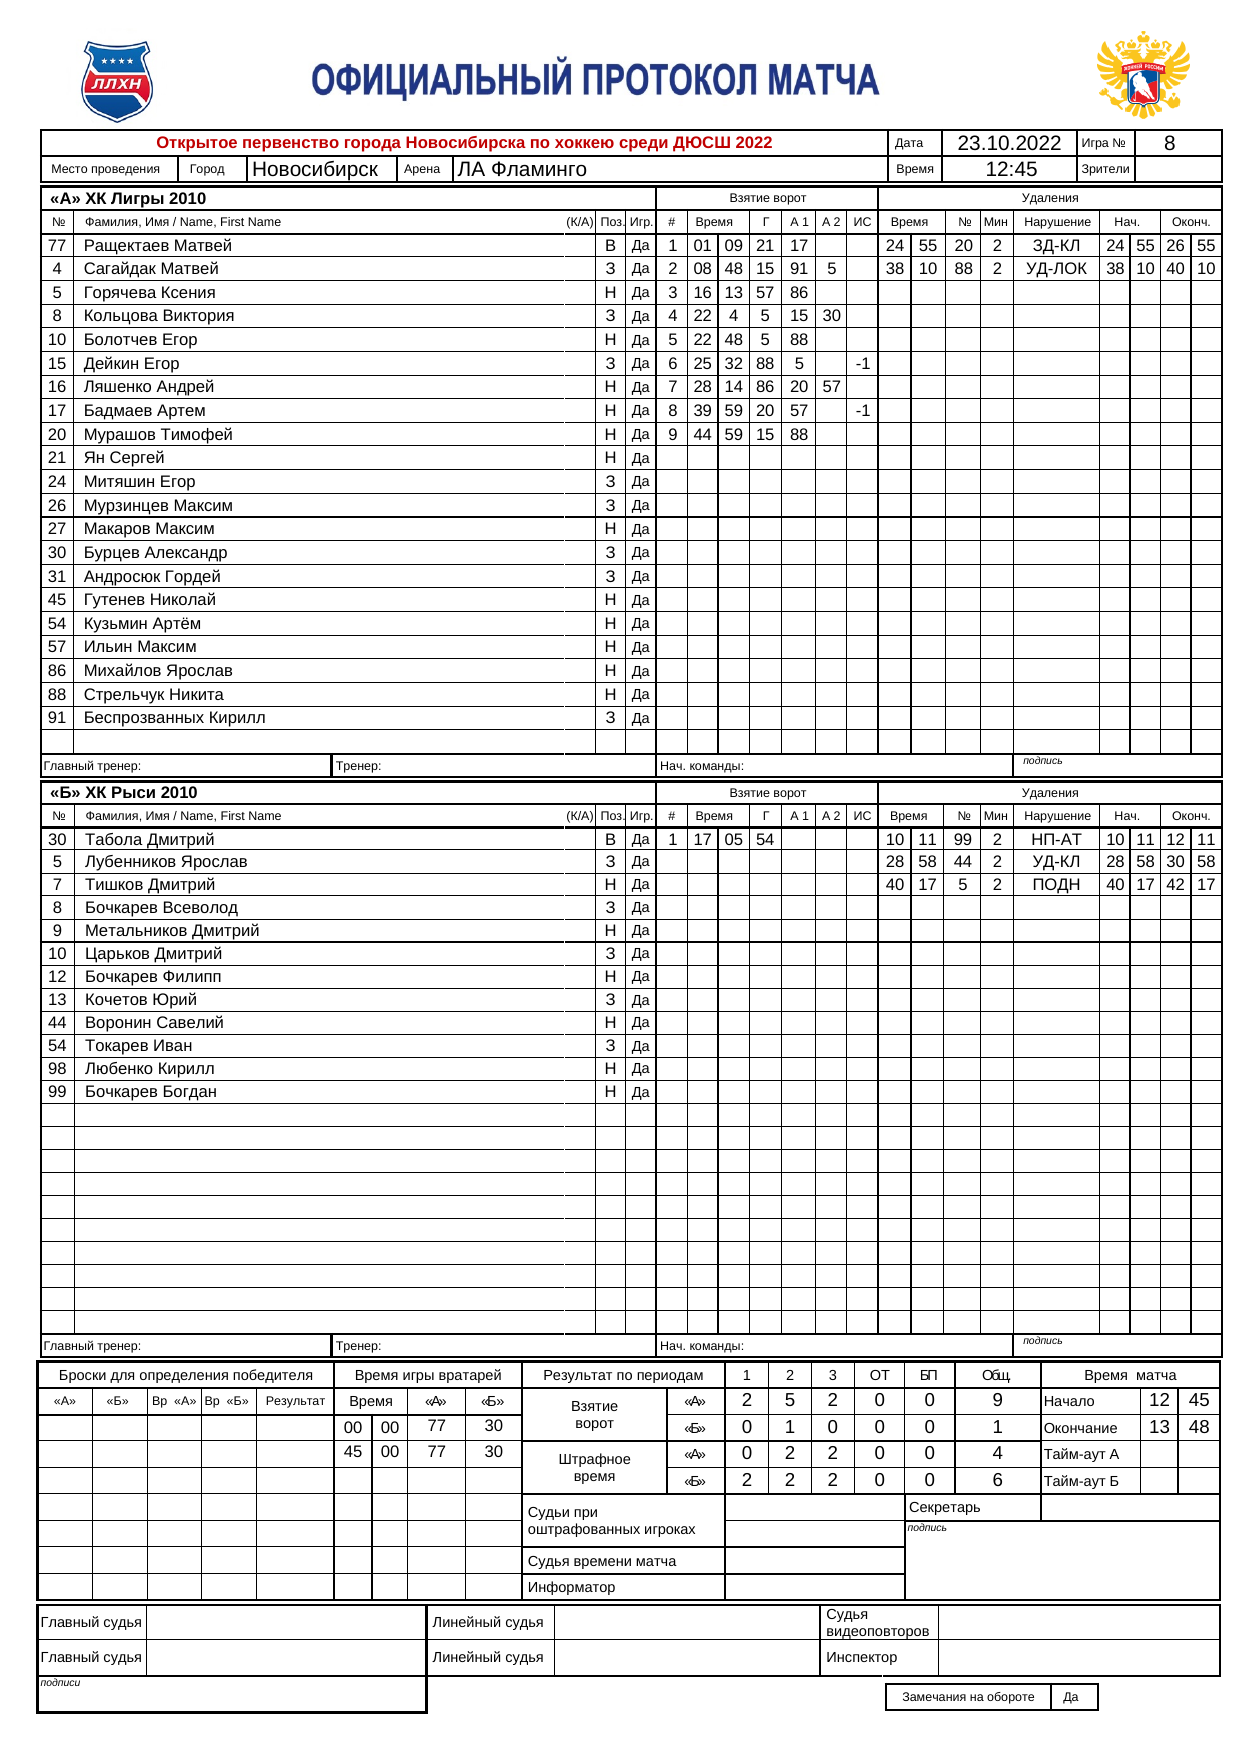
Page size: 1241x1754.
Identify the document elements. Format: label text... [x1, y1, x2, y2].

table_cell [1161, 730, 1190, 753]
table_cell [1100, 896, 1129, 918]
table_cell 28 [1100, 850, 1129, 872]
table_cell Да [626, 423, 655, 445]
table_cell [1131, 659, 1160, 682]
table_cell [688, 470, 717, 493]
table_cell 17 [782, 235, 815, 256]
table_cell [912, 1173, 943, 1195]
table_cell [1100, 1219, 1129, 1241]
table_cell [750, 730, 781, 753]
table_cell [1100, 470, 1129, 493]
table_cell [981, 1081, 1013, 1103]
table_cell [912, 896, 943, 918]
table_cell [944, 966, 980, 987]
table_cell [1131, 305, 1160, 327]
table_cell [981, 683, 1013, 706]
table_cell Новосибирск [248, 157, 396, 181]
table_cell [565, 1035, 595, 1057]
table_header БП [905, 1363, 954, 1387]
table_cell [565, 1127, 595, 1149]
table_cell [688, 541, 717, 564]
table_cell [626, 1288, 655, 1310]
table_cell [719, 636, 749, 658]
table_cell [1014, 1173, 1099, 1195]
table_cell [912, 376, 945, 398]
table_cell 10 [1192, 257, 1221, 280]
table_cell [148, 1416, 201, 1440]
table_cell [373, 1468, 407, 1493]
table_cell [939, 1640, 1219, 1675]
table_cell [719, 494, 749, 516]
table_cell Главный тренер: [42, 755, 330, 776]
table_cell [1100, 1311, 1129, 1333]
table_cell [1192, 1196, 1221, 1218]
table_cell [750, 612, 781, 634]
table_cell В [596, 829, 625, 849]
table_cell [816, 328, 846, 351]
table_cell [816, 1288, 846, 1310]
table_cell [782, 1265, 815, 1287]
table_cell [657, 1058, 687, 1079]
table_cell [816, 659, 846, 682]
table_cell Штрафное время [523, 1442, 666, 1493]
table_cell [657, 966, 687, 987]
table_cell [373, 1521, 407, 1546]
table_cell Поз. [596, 211, 625, 233]
table_cell Судья времени матча [523, 1548, 724, 1573]
table_cell [719, 1150, 749, 1172]
table_cell [750, 1035, 781, 1057]
table_header 3 [812, 1363, 854, 1387]
table_cell [93, 1468, 147, 1493]
table_cell [39, 1441, 92, 1467]
table_cell Главный тренер: [42, 1335, 330, 1356]
table_cell [847, 281, 877, 303]
table_cell [688, 494, 717, 516]
table_cell 0 [855, 1415, 904, 1440]
table_cell 2 [812, 1442, 854, 1467]
table_cell [1131, 399, 1160, 422]
table_cell [1131, 1219, 1160, 1241]
table_cell [782, 541, 815, 564]
table_cell [565, 1311, 595, 1333]
table_cell [1161, 896, 1190, 918]
table_cell [1100, 281, 1129, 303]
table_cell Линейный судья [428, 1606, 554, 1639]
table_cell [335, 1574, 371, 1599]
table_cell 0 [905, 1389, 954, 1413]
table_cell [1161, 328, 1190, 351]
table_cell [202, 1494, 256, 1520]
table_cell 25 [688, 352, 717, 374]
table_cell [1192, 376, 1221, 398]
table_cell [1014, 896, 1099, 918]
table_cell [596, 1104, 625, 1126]
table_cell 12:45 [943, 157, 1076, 181]
table_cell [565, 541, 595, 564]
table_cell [750, 1012, 781, 1033]
table_cell [1131, 1265, 1160, 1287]
table_cell Время [688, 211, 749, 233]
table_cell [750, 636, 781, 658]
table_cell [847, 257, 877, 280]
table_cell Царьков Дмитрий [75, 943, 564, 964]
table_cell [466, 1494, 521, 1520]
table_cell Михайлов Ярослав [74, 659, 564, 682]
table_cell 44 [944, 850, 980, 872]
table_cell [202, 1521, 256, 1546]
table_cell Фамилия, Имя / Name, First Name [75, 805, 565, 826]
table_cell [688, 1104, 717, 1126]
table_cell 54 [42, 612, 73, 634]
table_cell [847, 1173, 877, 1195]
table_cell [1192, 1035, 1221, 1057]
table_cell [912, 446, 945, 469]
table_cell «А» [408, 1389, 465, 1413]
table_cell [202, 1574, 256, 1599]
table_cell [879, 446, 910, 469]
table_cell подпись [1014, 755, 1221, 776]
table_cell 1 [769, 1415, 811, 1440]
table_cell [782, 1150, 815, 1172]
table_cell З [596, 565, 625, 587]
table_cell [148, 1547, 201, 1573]
table_cell Секретарь [906, 1495, 1040, 1520]
table_cell 13 [1141, 1415, 1177, 1440]
table_cell [719, 518, 749, 540]
table_cell Табола Дмитрий [75, 829, 564, 849]
table_cell [981, 565, 1013, 587]
table_cell [1131, 730, 1160, 753]
table_cell Место проведения [42, 157, 177, 181]
table_cell [750, 943, 781, 964]
table_cell [75, 1242, 564, 1264]
table_cell 5 [769, 1389, 811, 1413]
table_cell [408, 1521, 465, 1546]
table_cell [93, 1574, 147, 1599]
table_cell [782, 943, 815, 964]
table_cell [257, 1416, 333, 1440]
table_cell [257, 1574, 333, 1599]
table_cell 48 [719, 328, 749, 351]
table_cell [879, 730, 910, 753]
table_cell [1014, 494, 1099, 516]
table_cell [981, 730, 1013, 753]
table_cell 2 [812, 1389, 854, 1413]
table_cell [1131, 1288, 1160, 1310]
table_cell Да [626, 541, 655, 564]
table_cell ИС [847, 805, 877, 826]
table_cell [1161, 1150, 1190, 1172]
table_cell [912, 730, 945, 753]
table_cell [257, 1521, 333, 1546]
table_cell 5 [750, 305, 781, 327]
table_cell [912, 659, 945, 682]
table_cell [1014, 1104, 1099, 1126]
table_cell [981, 1288, 1013, 1310]
table_cell 0 [905, 1442, 954, 1467]
table_cell [816, 1104, 846, 1126]
table_cell [1014, 305, 1099, 327]
table_cell Н [596, 376, 625, 398]
table_cell А 2 [816, 805, 846, 826]
table_cell [373, 1574, 407, 1599]
table_cell [981, 896, 1013, 918]
table_header Удаления [879, 783, 1221, 803]
table_cell [1131, 446, 1160, 469]
table_cell [1161, 1173, 1190, 1195]
table_cell Да [626, 376, 655, 398]
table_cell Да [626, 1012, 655, 1033]
table_cell [816, 1242, 846, 1264]
table_cell [782, 588, 815, 611]
table_header 23.10.2022 [943, 131, 1076, 155]
table_cell [912, 281, 945, 303]
table_cell [879, 494, 910, 516]
table_cell [1014, 352, 1099, 374]
table_cell [847, 305, 877, 327]
table_cell 9 [657, 423, 687, 445]
table_cell [1131, 470, 1160, 493]
table_cell [847, 1288, 877, 1310]
table_cell З [596, 494, 625, 516]
table_cell [1192, 1127, 1221, 1149]
table_cell [847, 470, 877, 493]
table_cell 2 [769, 1442, 811, 1467]
table_cell [719, 989, 749, 1011]
table_cell [879, 943, 910, 964]
table_cell [1014, 399, 1099, 422]
table_cell [1161, 707, 1190, 729]
table_cell # [657, 211, 687, 233]
table_cell [147, 1640, 425, 1675]
table_cell [1161, 494, 1190, 516]
table_cell 59 [719, 423, 749, 445]
table_cell [1100, 541, 1129, 564]
table_cell [750, 470, 781, 493]
table_cell [565, 281, 595, 303]
table_cell [1192, 1242, 1221, 1264]
table_cell [944, 943, 980, 964]
table_cell [466, 1468, 521, 1493]
table_cell [719, 1127, 749, 1149]
table_cell [719, 1265, 749, 1287]
table_cell [335, 1547, 371, 1573]
table_cell (К/А) [565, 211, 595, 233]
table_cell 30 [42, 829, 74, 849]
table_cell З [596, 352, 625, 374]
table_cell [42, 1173, 74, 1195]
table_cell 15 [750, 257, 781, 280]
table_cell Бочкарев Богдан [75, 1081, 564, 1103]
table_cell -1 [847, 399, 877, 422]
table_cell [626, 730, 655, 753]
table_cell [944, 1288, 980, 1310]
table_cell [555, 1640, 819, 1675]
table_cell [1131, 966, 1160, 987]
table_cell [847, 446, 877, 469]
table_cell [946, 470, 980, 493]
table_cell [657, 1127, 687, 1149]
table_cell [1014, 1219, 1099, 1241]
table_cell [879, 305, 910, 327]
table_cell Кольцова Виктория [74, 305, 564, 327]
table_cell [1192, 518, 1221, 540]
table_cell [688, 1058, 717, 1079]
table_cell [750, 565, 781, 587]
table_cell [816, 1058, 846, 1079]
table_cell З [596, 989, 625, 1011]
table_cell [1014, 1012, 1099, 1033]
table_cell 58 [1192, 850, 1221, 872]
table_cell [944, 1012, 980, 1033]
table_cell [782, 1311, 815, 1333]
table_cell Да [626, 399, 655, 422]
table_cell В [596, 235, 625, 256]
table_cell [879, 423, 910, 445]
table_cell [946, 376, 980, 398]
table_cell [1161, 518, 1190, 540]
table_cell [596, 1288, 625, 1310]
table_cell [782, 920, 815, 941]
table_cell [657, 1196, 687, 1218]
table_cell [847, 235, 877, 256]
table_cell Тренер: [333, 755, 655, 776]
table_cell [944, 1150, 980, 1172]
table_cell Н [596, 518, 625, 540]
table_cell [1100, 1173, 1129, 1195]
table_cell Да [626, 943, 655, 964]
table_cell [750, 1173, 781, 1195]
table_cell Сагайдак Матвей [74, 257, 564, 280]
table_cell [912, 494, 945, 516]
table_cell [719, 966, 749, 987]
table_cell [879, 328, 910, 351]
table_cell [912, 966, 943, 987]
table_cell [879, 1081, 910, 1103]
table_cell [1100, 352, 1129, 374]
table_cell Да [626, 1081, 655, 1103]
table_cell [912, 1150, 943, 1172]
table_cell [75, 1311, 564, 1333]
table_cell 10 [1131, 257, 1160, 280]
table_cell [565, 305, 595, 327]
table_cell [816, 1311, 846, 1333]
table_cell [944, 1035, 980, 1057]
table_cell [565, 352, 595, 374]
table_cell [782, 494, 815, 516]
table_cell Бадмаев Артем [74, 399, 564, 422]
table_cell [816, 989, 846, 1011]
table_cell 24 [1100, 235, 1129, 256]
table_cell [1014, 565, 1099, 587]
table_cell [782, 1288, 815, 1310]
table_cell [688, 1035, 717, 1057]
table_cell 10 [1100, 829, 1129, 849]
table_cell [657, 446, 687, 469]
table_cell Да [626, 257, 655, 280]
table_cell [75, 1127, 564, 1149]
table_cell 17 [1192, 874, 1221, 895]
table_cell З [596, 850, 625, 872]
table_cell [565, 850, 595, 872]
table_cell 77 [408, 1416, 465, 1440]
table_cell [912, 1058, 943, 1079]
table_cell Зрители [1078, 157, 1134, 181]
table_cell [42, 1150, 74, 1172]
table_cell [42, 1288, 74, 1310]
table_cell [688, 1265, 717, 1287]
table_cell 3 [657, 281, 687, 303]
table_cell [847, 1127, 877, 1149]
table_cell [42, 1311, 74, 1333]
table_cell [847, 1219, 877, 1241]
table_header «А» ХК Лигры 2010 [42, 188, 655, 209]
table_cell 13 [719, 281, 749, 303]
table_cell 27 [42, 518, 73, 540]
table_cell 26 [42, 494, 73, 516]
table_cell Ляшенко Андрей [74, 376, 564, 398]
table_cell [816, 920, 846, 941]
table_cell 45 [42, 588, 73, 611]
table_cell [39, 1416, 92, 1440]
table_cell [1192, 470, 1221, 493]
table_cell [39, 1521, 92, 1546]
table_cell [1131, 1173, 1160, 1195]
table_cell 7 [657, 376, 687, 398]
table_cell [626, 1265, 655, 1287]
table_cell [879, 1196, 910, 1218]
table_cell [1014, 943, 1099, 964]
table_cell [1014, 1265, 1099, 1287]
table_cell 24 [42, 470, 73, 493]
table_cell [75, 1150, 564, 1172]
table_cell [565, 707, 595, 729]
table_cell [1161, 588, 1190, 611]
table_cell [1192, 612, 1221, 634]
table_cell Токарев Иван [75, 1035, 564, 1057]
table_cell [657, 943, 687, 964]
table_cell 21 [750, 235, 781, 256]
table_cell Н [596, 1058, 625, 1079]
table_cell 16 [688, 281, 717, 303]
table_cell Г [750, 805, 781, 826]
table_cell 30 [1161, 850, 1190, 872]
table_cell [1131, 1104, 1160, 1126]
table_cell [1131, 1081, 1160, 1103]
table_cell [912, 943, 943, 964]
table_cell Гутенев Николай [74, 588, 564, 611]
table_cell [428, 1677, 882, 1711]
table_cell [565, 1150, 595, 1172]
table_cell # [657, 805, 687, 826]
table_header Да [1052, 1685, 1097, 1709]
table_cell [912, 1311, 943, 1333]
table_cell [981, 707, 1013, 729]
table_cell Нач. команды: [657, 1335, 1012, 1356]
table_cell [565, 399, 595, 422]
table_cell [1192, 1104, 1221, 1126]
table_cell [596, 730, 625, 753]
table_cell [565, 943, 595, 964]
table_cell № [42, 211, 73, 233]
table_cell Вр «А» [148, 1389, 201, 1413]
table_cell 12 [42, 966, 74, 987]
table_cell Ращектаев Матвей [74, 235, 564, 256]
table_cell [335, 1494, 371, 1520]
table_cell 6 [956, 1468, 1040, 1493]
table_cell [565, 470, 595, 493]
table_cell [879, 376, 910, 398]
table_cell 55 [1192, 235, 1221, 256]
table_cell [202, 1547, 256, 1573]
table_cell 0 [726, 1442, 768, 1467]
table_cell Да [626, 494, 655, 516]
table_cell [750, 1081, 781, 1103]
table_cell [335, 1521, 371, 1546]
table_cell Ильин Максим [74, 636, 564, 658]
table_cell [981, 1265, 1013, 1287]
table_cell [1100, 328, 1129, 351]
table_cell 40 [879, 874, 910, 895]
table_cell [596, 1242, 625, 1264]
table_cell Стрельчук Никита [74, 683, 564, 706]
table_cell [657, 518, 687, 540]
table_cell [912, 683, 945, 706]
table_cell [981, 1196, 1013, 1218]
table_cell [688, 707, 717, 729]
table_cell [688, 920, 717, 941]
table_cell [719, 1173, 749, 1195]
table_cell [944, 1127, 980, 1149]
table_cell [1192, 636, 1221, 658]
table_cell [944, 1058, 980, 1079]
table_cell [408, 1574, 465, 1599]
table_cell [912, 707, 945, 729]
table_cell [1161, 1081, 1190, 1103]
table_cell [1192, 1058, 1221, 1079]
table_cell 30 [466, 1416, 521, 1440]
table_cell [1100, 943, 1129, 964]
table_cell [981, 423, 1013, 445]
table_cell 58 [1131, 850, 1160, 872]
table_cell [1131, 896, 1160, 918]
table_cell [1161, 1242, 1190, 1264]
table_cell [1014, 966, 1099, 987]
table_cell 2 [657, 257, 687, 280]
table_cell Главный судья [39, 1640, 146, 1675]
table_cell [782, 730, 815, 753]
table_cell [688, 1288, 717, 1310]
table_cell [565, 518, 595, 540]
table_cell [879, 470, 910, 493]
table_cell [1161, 281, 1190, 303]
table_cell Кочетов Юрий [75, 989, 564, 1011]
table_cell [1014, 1035, 1099, 1057]
table_cell [912, 565, 945, 587]
table_cell [335, 1468, 371, 1493]
table_cell [847, 829, 877, 849]
table_cell [912, 541, 945, 564]
table_cell [847, 874, 877, 895]
table_cell [1131, 1012, 1160, 1033]
table_cell [688, 1081, 717, 1103]
table_cell Любенко Кирилл [75, 1058, 564, 1079]
table_cell [1131, 1058, 1160, 1079]
table_cell 88 [750, 352, 781, 374]
table_cell [75, 1196, 564, 1218]
table_cell Н [596, 1081, 625, 1103]
table_cell [879, 1173, 910, 1195]
table_cell 08 [688, 257, 717, 280]
table_cell 45 [1179, 1389, 1219, 1413]
table_cell [981, 352, 1013, 374]
table_cell 54 [750, 829, 781, 849]
table_cell 5 [816, 257, 846, 280]
table_cell [719, 541, 749, 564]
table_cell Да [626, 896, 655, 918]
table_cell [1100, 920, 1129, 941]
table_cell [879, 541, 910, 564]
table_cell [912, 352, 945, 374]
table_cell 30 [466, 1441, 521, 1467]
table_cell [1192, 943, 1221, 964]
table_cell [688, 588, 717, 611]
table_cell [42, 1196, 74, 1218]
table_cell [1131, 352, 1160, 374]
table_cell [816, 352, 846, 374]
table_cell [565, 730, 595, 753]
table_cell [847, 920, 877, 941]
table_cell Время [889, 157, 941, 181]
table_cell [816, 541, 846, 564]
table_header Броски для определения победителя [39, 1363, 333, 1387]
table_cell [816, 1173, 846, 1195]
table_cell [750, 683, 781, 706]
table_cell [816, 1196, 846, 1218]
table_cell [39, 1468, 92, 1493]
table_cell Да [626, 683, 655, 706]
table_header Замечания на обороте [887, 1685, 1050, 1709]
table_cell [719, 896, 749, 918]
table_cell [688, 943, 717, 964]
table_cell [1161, 541, 1190, 564]
table_cell Время [335, 1389, 407, 1413]
table_cell 13 [42, 989, 74, 1011]
table_cell [879, 1104, 910, 1126]
table_cell [1131, 1196, 1160, 1218]
table_cell [257, 1547, 333, 1573]
table_cell [626, 1150, 655, 1172]
table_cell [1141, 1468, 1177, 1493]
table_cell [1014, 730, 1099, 753]
table_cell 17 [42, 399, 73, 422]
table_cell [688, 446, 717, 469]
table_cell [750, 707, 781, 729]
table_cell [657, 683, 687, 706]
table_cell [946, 305, 980, 327]
table_cell [719, 1012, 749, 1033]
table_cell Н [596, 446, 625, 469]
table_cell [719, 659, 749, 682]
table_cell [1100, 1104, 1129, 1126]
table_cell Да [626, 352, 655, 374]
table_cell [782, 850, 815, 872]
table_cell [688, 1012, 717, 1033]
table_cell 9 [42, 920, 74, 941]
table_cell [42, 730, 73, 753]
table_cell Оконч. [1161, 805, 1221, 826]
table_cell [1141, 1441, 1177, 1467]
table_cell [565, 1081, 595, 1103]
table_cell [42, 1219, 74, 1241]
table_cell [726, 1548, 904, 1573]
table_cell [719, 707, 749, 729]
table_cell [750, 1242, 781, 1264]
table_cell Бочкарев Всеволод [75, 896, 564, 918]
table_cell [466, 1521, 521, 1546]
table_cell [1100, 989, 1129, 1011]
table_cell 5 [782, 352, 815, 374]
table_cell Бочкарев Филипп [75, 966, 564, 987]
table_cell [1100, 730, 1129, 753]
table_cell [719, 874, 749, 895]
table_cell [879, 1288, 910, 1310]
table_cell [879, 518, 910, 540]
table_cell Болотчев Егор [74, 328, 564, 351]
table_cell [42, 1127, 74, 1149]
table_cell 21 [42, 446, 73, 469]
table_cell [1161, 683, 1190, 706]
table_header Удаления [879, 188, 1221, 209]
table_cell [719, 1242, 749, 1264]
table_cell [981, 966, 1013, 987]
table_cell [1192, 920, 1221, 941]
table_cell 88 [42, 683, 73, 706]
table_cell 88 [782, 328, 815, 351]
table_header Время игры вратарей [335, 1363, 521, 1387]
table_cell [1131, 376, 1160, 398]
table_cell [596, 1127, 625, 1149]
table_cell 45 [335, 1441, 371, 1467]
table_cell [1014, 707, 1099, 729]
table_cell [847, 612, 877, 634]
table_cell [1192, 588, 1221, 611]
table_cell [75, 1104, 564, 1126]
table_cell Н [596, 423, 625, 445]
table_cell [719, 683, 749, 706]
table_cell [946, 588, 980, 611]
table_cell [782, 829, 815, 849]
table_cell [1161, 423, 1190, 445]
table_cell 32 [719, 352, 749, 374]
table_cell [847, 1035, 877, 1057]
table_cell [847, 1150, 877, 1172]
table_cell [782, 1012, 815, 1033]
table_cell [1161, 659, 1190, 682]
table_cell Н [596, 966, 625, 987]
table_cell 57 [816, 376, 846, 398]
table_cell [946, 541, 980, 564]
table_cell [879, 1265, 910, 1287]
table_cell [1100, 1242, 1129, 1264]
table_cell [944, 896, 980, 918]
table_cell [847, 943, 877, 964]
table_cell Мин [981, 805, 1013, 826]
table_cell 8 [42, 305, 73, 327]
table_cell 15 [42, 352, 73, 374]
table_cell [719, 588, 749, 611]
table_cell 99 [944, 829, 980, 849]
table_cell [1192, 966, 1221, 987]
table_cell [1192, 1265, 1221, 1287]
table_cell [1042, 1495, 1219, 1520]
table_cell З [596, 707, 625, 729]
table_cell «А» [668, 1389, 724, 1413]
table_cell 86 [42, 659, 73, 682]
table_cell [879, 707, 910, 729]
table_cell З [596, 305, 625, 327]
table_cell Нарушение [1014, 211, 1099, 233]
table_cell [981, 1150, 1013, 1172]
table_cell З [596, 541, 625, 564]
table_cell [946, 446, 980, 469]
table_cell [93, 1416, 147, 1440]
table_cell 1 [657, 235, 687, 256]
table_cell ЗД-КЛ [1014, 235, 1099, 256]
table_cell подпись [906, 1522, 1219, 1599]
table_cell [1131, 1242, 1160, 1264]
table_cell [1014, 683, 1099, 706]
table_cell [816, 565, 846, 587]
table_cell [1192, 1081, 1221, 1103]
table_cell [657, 565, 687, 587]
table_cell [657, 989, 687, 1011]
table_cell [946, 281, 980, 303]
table_cell [719, 1081, 749, 1103]
table_cell [626, 1242, 655, 1264]
table_cell [257, 1441, 333, 1467]
table_cell Главный судья [39, 1606, 146, 1639]
table_cell [565, 423, 595, 445]
table_cell «Б» [93, 1389, 147, 1413]
table_cell 17 [688, 829, 717, 849]
table_cell [946, 399, 980, 422]
table_cell 12 [1161, 829, 1190, 849]
table_cell Игр. [626, 805, 655, 826]
table_cell Да [626, 565, 655, 587]
table_cell Взятие ворот [523, 1389, 666, 1440]
table_cell [1161, 470, 1190, 493]
table_cell Н [596, 920, 625, 941]
table_cell [719, 730, 749, 753]
table_cell [1099, 1682, 1220, 1711]
table_cell [1131, 1035, 1160, 1057]
table_cell [1161, 1104, 1190, 1126]
table_cell ПОДН [1014, 874, 1099, 895]
table_cell [750, 518, 781, 540]
table_header Взятие ворот [657, 188, 877, 209]
table_cell Н [596, 1012, 625, 1033]
table_cell [688, 1219, 717, 1241]
table_cell [1014, 328, 1099, 351]
table_cell 91 [782, 257, 815, 280]
table_cell [750, 659, 781, 682]
table_cell [879, 896, 910, 918]
table_cell [1192, 281, 1221, 303]
table_cell Н [596, 588, 625, 611]
table_cell [944, 1311, 980, 1333]
table_cell [847, 565, 877, 587]
table_cell [257, 1494, 333, 1520]
table_cell Мурзинцев Максим [74, 494, 564, 516]
table_cell [1161, 966, 1190, 987]
table_cell Да [626, 874, 655, 895]
table_cell [981, 1035, 1013, 1057]
table_cell [1131, 281, 1160, 303]
table_cell [657, 636, 687, 658]
table_cell [981, 399, 1013, 422]
table_cell [816, 1150, 846, 1172]
table_cell [1131, 588, 1160, 611]
table_cell Да [626, 1035, 655, 1057]
table_cell [816, 518, 846, 540]
table_cell 00 [373, 1416, 407, 1440]
table_cell [1131, 328, 1160, 351]
table_cell [1131, 612, 1160, 634]
table_cell [1014, 659, 1099, 682]
table_cell [1161, 399, 1190, 422]
table_cell 0 [726, 1415, 768, 1440]
table_cell [39, 1494, 92, 1520]
table_cell [782, 1219, 815, 1241]
table_cell 1 [956, 1415, 1040, 1440]
table_cell [847, 850, 877, 872]
table_cell [750, 896, 781, 918]
table_cell [1131, 541, 1160, 564]
table_cell [565, 1242, 595, 1264]
table_cell 20 [946, 235, 980, 256]
table_cell [816, 1012, 846, 1033]
table_cell 2 [726, 1389, 768, 1413]
table_cell 98 [42, 1058, 74, 1079]
table_cell Да [626, 518, 655, 540]
table_cell [1192, 707, 1221, 729]
table_cell [1192, 541, 1221, 564]
table_cell Да [626, 235, 655, 256]
table_cell Мин [981, 211, 1013, 233]
table_cell 88 [782, 423, 815, 445]
table_cell [93, 1547, 147, 1573]
table_cell [1192, 896, 1221, 918]
table_cell [816, 1035, 846, 1057]
table_cell [946, 423, 980, 445]
table_cell 0 [905, 1415, 954, 1440]
table_cell [93, 1521, 147, 1546]
table_cell [565, 1012, 595, 1033]
table_header «Б» ХК Рыси 2010 [42, 783, 655, 803]
table_cell Да [626, 636, 655, 658]
table_header Взятие ворот [657, 783, 877, 803]
table_cell 15 [782, 305, 815, 327]
table_cell Окончание [1042, 1415, 1140, 1440]
table_cell [1014, 1242, 1099, 1264]
table_cell [93, 1441, 147, 1467]
table_cell [847, 1311, 877, 1333]
table_cell 40 [1161, 257, 1190, 280]
table_cell А 1 [782, 805, 815, 826]
table_cell [565, 920, 595, 941]
table_cell Горячева Ксения [74, 281, 564, 303]
table_cell [1131, 683, 1160, 706]
table_cell [1192, 1311, 1221, 1333]
table_cell 58 [912, 850, 943, 872]
table_cell [944, 1196, 980, 1218]
table_cell [912, 423, 945, 445]
table_cell [1014, 1081, 1099, 1103]
table_cell [688, 518, 717, 540]
table_cell [847, 1242, 877, 1264]
table_cell [782, 1196, 815, 1218]
table_cell Оконч. [1161, 211, 1221, 233]
table_cell Кузьмин Артём [74, 612, 564, 634]
table_cell [750, 1265, 781, 1287]
table_cell [1179, 1468, 1219, 1493]
table_cell [1161, 1196, 1190, 1218]
table_cell [879, 612, 910, 634]
table_cell 30 [816, 305, 846, 327]
table_cell [782, 707, 815, 729]
table_cell 57 [782, 399, 815, 422]
table_header Результат по периодам [523, 1363, 724, 1387]
table_cell [946, 659, 980, 682]
table_cell [657, 730, 687, 753]
table_cell (К/А) [565, 805, 595, 826]
table_cell Время [688, 805, 749, 826]
table_cell [946, 565, 980, 587]
table_cell [39, 1547, 92, 1573]
table_cell [1192, 399, 1221, 422]
table_cell [750, 874, 781, 895]
table_cell [879, 565, 910, 587]
table_cell [565, 829, 595, 849]
table_cell 99 [42, 1081, 74, 1103]
table_cell [750, 446, 781, 469]
table_cell 17 [1131, 874, 1160, 895]
table_cell 38 [879, 257, 910, 280]
table_cell [688, 896, 717, 918]
table_cell 00 [335, 1416, 371, 1440]
table_cell 24 [879, 235, 910, 256]
table_cell [726, 1495, 904, 1520]
table_cell [148, 1494, 201, 1520]
table_cell [1161, 1288, 1190, 1310]
table_cell 17 [912, 874, 943, 895]
table_cell [1192, 683, 1221, 706]
table_cell [1100, 1265, 1129, 1287]
table_cell [847, 588, 877, 611]
table_cell [42, 1242, 74, 1264]
table_cell 9 [956, 1389, 1040, 1413]
table_cell 2 [981, 235, 1013, 256]
table_cell [657, 896, 687, 918]
table_cell [565, 588, 595, 611]
table_cell Беспрозванных Кирилл [74, 707, 564, 729]
table_cell [1014, 1058, 1099, 1079]
table_cell 4 [956, 1442, 1040, 1467]
table_cell 88 [946, 257, 980, 280]
table_cell [688, 874, 717, 895]
table_cell [1131, 518, 1160, 540]
table_cell [1100, 612, 1129, 634]
table_cell 44 [688, 423, 717, 445]
table_cell [1161, 943, 1190, 964]
table_cell 5 [42, 281, 73, 303]
table_cell [816, 943, 846, 964]
table_cell [879, 1242, 910, 1264]
table_cell [981, 1012, 1013, 1033]
table_cell [688, 1150, 717, 1172]
table_cell [1014, 1196, 1099, 1218]
table_cell «Б» [668, 1415, 724, 1440]
table_cell [1100, 1035, 1129, 1057]
table_cell [879, 281, 910, 303]
table_cell Результат [257, 1389, 333, 1413]
table_cell [1014, 1127, 1099, 1149]
table_cell [816, 1219, 846, 1241]
table_cell [816, 1265, 846, 1287]
table_cell [981, 328, 1013, 351]
table_cell 10 [912, 257, 945, 280]
table_cell [1100, 659, 1129, 682]
table_cell 2 [981, 829, 1013, 849]
table_cell [565, 659, 595, 682]
table_cell [719, 1311, 749, 1333]
table_cell [816, 850, 846, 872]
table_cell [782, 446, 815, 469]
table_cell [1014, 281, 1099, 303]
table_cell 05 [719, 829, 749, 849]
table_cell [879, 1012, 910, 1033]
table_cell [565, 1058, 595, 1079]
table_header Игра № [1078, 131, 1134, 155]
table_cell [816, 470, 846, 493]
table_cell [879, 966, 910, 987]
table_cell 2 [981, 257, 1013, 280]
table_cell [1014, 636, 1099, 658]
table_header ОТ [855, 1363, 904, 1387]
table_cell Инспектор [821, 1640, 938, 1675]
table_cell [202, 1441, 256, 1467]
table_cell [1161, 636, 1190, 658]
table_cell [1192, 565, 1221, 587]
table_cell [565, 376, 595, 398]
table_cell [946, 352, 980, 374]
table_cell [1100, 399, 1129, 422]
table_cell [981, 659, 1013, 682]
table_cell [596, 1173, 625, 1195]
table_cell [912, 920, 943, 941]
table_cell Да [626, 989, 655, 1011]
table_cell Н [596, 281, 625, 303]
table_cell [1179, 1441, 1219, 1467]
table_cell [39, 1574, 92, 1599]
table_cell [847, 1058, 877, 1079]
table_cell [565, 612, 595, 634]
table_cell 54 [42, 1035, 74, 1057]
table_cell 2 [812, 1468, 854, 1493]
table_cell [944, 920, 980, 941]
table_cell [981, 305, 1013, 327]
table_cell [1014, 1288, 1099, 1310]
table_cell [1014, 446, 1099, 469]
table_cell [750, 1150, 781, 1172]
table_cell [912, 612, 945, 634]
table_cell Начало [1042, 1389, 1140, 1413]
table_cell [1014, 989, 1099, 1011]
table_cell Да [626, 707, 655, 729]
table_cell [202, 1468, 256, 1493]
table_cell Время [879, 211, 945, 233]
table_cell [816, 446, 846, 469]
table_cell [816, 494, 846, 516]
table_cell [408, 1547, 465, 1573]
table_cell [1014, 1311, 1099, 1333]
table_cell 0 [855, 1468, 904, 1493]
table_cell [912, 1012, 943, 1033]
table_cell [879, 1035, 910, 1057]
table_cell [912, 518, 945, 540]
table_header Дата [889, 131, 941, 155]
table_cell [596, 1196, 625, 1218]
table_cell [879, 683, 910, 706]
table_cell [626, 1173, 655, 1195]
table_cell [657, 1173, 687, 1195]
table_cell № [42, 805, 74, 826]
table_cell 5 [657, 328, 687, 351]
table_cell 2 [769, 1468, 811, 1493]
table_cell [657, 470, 687, 493]
table_cell [466, 1574, 521, 1599]
table_cell 6 [657, 352, 687, 374]
table_cell [847, 707, 877, 729]
table_cell [657, 1288, 687, 1310]
table_cell [1161, 1058, 1190, 1079]
table_cell [466, 1547, 521, 1573]
table_cell [816, 612, 846, 634]
table_cell [75, 1173, 564, 1195]
table_cell [879, 588, 910, 611]
table_cell А 1 [782, 211, 815, 233]
table_cell [782, 636, 815, 658]
table_cell [1161, 1012, 1190, 1033]
table_cell Бурцев Александр [74, 541, 564, 564]
table_cell [879, 1058, 910, 1079]
table_cell 22 [688, 305, 717, 327]
table_cell Андросюк Гордей [74, 565, 564, 587]
table_cell [657, 1104, 687, 1126]
table_cell НП-АТ [1014, 829, 1099, 849]
table_cell [657, 588, 687, 611]
table_cell Да [626, 281, 655, 303]
table_cell [148, 1521, 201, 1546]
table_cell [847, 1081, 877, 1103]
table_cell [42, 1265, 74, 1287]
table_cell [847, 730, 877, 753]
table_cell 77 [42, 235, 73, 256]
table_cell [626, 1104, 655, 1126]
table_cell [719, 1104, 749, 1126]
table_cell [879, 1219, 910, 1241]
table_cell [719, 850, 749, 872]
table_cell [719, 470, 749, 493]
table_cell [688, 612, 717, 634]
table_cell [981, 446, 1013, 469]
table_cell 40 [1100, 874, 1129, 895]
table_cell [1192, 1012, 1221, 1033]
table_cell [1014, 588, 1099, 611]
table_cell [1014, 423, 1099, 445]
table_cell [782, 1173, 815, 1195]
table_cell [782, 518, 815, 540]
table_cell [912, 989, 943, 1011]
table_cell [879, 1127, 910, 1149]
table_cell [816, 399, 846, 422]
table_cell [1100, 1288, 1129, 1310]
table_cell [750, 1058, 781, 1079]
table_cell Вр «Б» [202, 1389, 256, 1413]
table_cell [981, 281, 1013, 303]
table_cell подпись [1014, 1335, 1221, 1356]
table_cell 5 [944, 874, 980, 895]
table_cell Судья видеоповторов [821, 1606, 938, 1639]
table_cell [847, 1265, 877, 1287]
table_cell [1100, 588, 1129, 611]
table_cell [565, 328, 595, 351]
table_cell [657, 1265, 687, 1287]
table_cell [657, 707, 687, 729]
table_cell [1192, 328, 1221, 351]
table_cell 20 [42, 423, 73, 445]
table_cell 48 [1179, 1415, 1219, 1440]
table_cell [782, 683, 815, 706]
table_cell [981, 1311, 1013, 1333]
table_cell [912, 1288, 943, 1310]
table_cell [257, 1468, 333, 1493]
table_cell З [596, 470, 625, 493]
table_cell 7 [42, 874, 74, 895]
table_cell [688, 1196, 717, 1218]
table_cell -1 [847, 352, 877, 374]
table_cell Метальников Дмитрий [75, 920, 564, 941]
table_cell [1161, 376, 1190, 398]
table_cell [944, 1242, 980, 1264]
table_cell 20 [782, 376, 815, 398]
table_cell [912, 470, 945, 493]
table_cell [1192, 730, 1221, 753]
table_cell Город [179, 157, 246, 181]
table_cell 15 [750, 423, 781, 445]
table_cell Да [626, 850, 655, 872]
table_cell [1192, 1150, 1221, 1172]
table_cell 28 [879, 850, 910, 872]
table_cell [565, 494, 595, 516]
table_cell [657, 850, 687, 872]
table_cell [750, 1311, 781, 1333]
table_cell [912, 399, 945, 422]
table_cell [565, 1265, 595, 1287]
table_cell [626, 1219, 655, 1241]
table_cell [373, 1494, 407, 1520]
table_cell Линейный судья [428, 1640, 554, 1675]
table_cell 2 [726, 1468, 768, 1493]
table_cell [912, 1242, 943, 1264]
table_cell [847, 376, 877, 398]
table_cell [944, 1173, 980, 1195]
table_cell З [596, 1035, 625, 1057]
table_cell [782, 966, 815, 987]
table_cell Нарушение [1014, 805, 1099, 826]
table_header Открытое первенство города Новосибирска по хоккею среди ДЮСШ 2022 [42, 131, 887, 155]
table_cell Да [626, 966, 655, 987]
table_cell З [596, 896, 625, 918]
table_cell [750, 494, 781, 516]
table_cell [939, 1606, 1219, 1639]
table_cell 77 [408, 1441, 465, 1467]
table_cell 30 [42, 541, 73, 564]
table_cell Нач. [1100, 805, 1160, 826]
table_cell [946, 328, 980, 351]
table_cell [1161, 352, 1190, 374]
table_cell [1014, 1150, 1099, 1172]
table_cell [912, 636, 945, 658]
table_cell [847, 659, 877, 682]
table_cell «А» [39, 1389, 92, 1413]
table_cell [688, 565, 717, 587]
table_cell [782, 896, 815, 918]
table_cell [1192, 1173, 1221, 1195]
table_cell [719, 920, 749, 941]
table_cell [688, 850, 717, 872]
table_cell 55 [1131, 235, 1160, 256]
table_cell [816, 588, 846, 611]
table_cell [1100, 1196, 1129, 1218]
table_cell [750, 850, 781, 872]
table_cell [1161, 1127, 1190, 1149]
table_cell [565, 565, 595, 587]
table_cell [782, 470, 815, 493]
table_cell Да [626, 920, 655, 941]
table_cell [782, 1058, 815, 1079]
table_cell 14 [719, 376, 749, 398]
table_cell Нач. [1100, 211, 1160, 233]
table_cell [657, 1311, 687, 1333]
table_cell [981, 989, 1013, 1011]
table_cell Тайм-аут Б [1042, 1468, 1140, 1493]
table_cell [1100, 518, 1129, 540]
table_cell [148, 1441, 201, 1467]
table_cell подписи [39, 1677, 425, 1711]
table_cell [688, 966, 717, 987]
table_cell 09 [719, 235, 749, 256]
table_cell [912, 1104, 943, 1126]
table_cell [981, 1058, 1013, 1079]
table_cell [981, 1104, 1013, 1126]
table_cell 38 [1100, 257, 1129, 280]
table_cell Тайм-аут А [1042, 1441, 1140, 1467]
table_cell [816, 1081, 846, 1103]
table_cell [847, 683, 877, 706]
table_cell З [596, 257, 625, 280]
table_cell 11 [1131, 829, 1160, 849]
table_cell [847, 1012, 877, 1033]
table_cell [1161, 446, 1190, 469]
table_cell 10 [42, 943, 74, 964]
table_cell [750, 1104, 781, 1126]
table_cell Время [879, 805, 943, 826]
table_cell 8 [42, 896, 74, 918]
table_cell [719, 1035, 749, 1057]
table_cell [847, 423, 877, 445]
table_cell [750, 920, 781, 941]
table_cell [750, 588, 781, 611]
table_cell [1192, 989, 1221, 1011]
table_cell [1161, 565, 1190, 587]
table_cell [1161, 612, 1190, 634]
table_cell Дейкин Егор [74, 352, 564, 374]
table_cell [42, 1104, 74, 1126]
table_cell [981, 920, 1013, 941]
table_cell [1014, 920, 1099, 941]
table_cell [816, 235, 846, 256]
table_cell [1161, 920, 1190, 941]
table_cell [981, 376, 1013, 398]
table_cell [596, 1219, 625, 1241]
table_cell [847, 494, 877, 516]
table_cell [912, 328, 945, 351]
table_cell [565, 636, 595, 658]
table_cell [688, 989, 717, 1011]
table_cell [1131, 943, 1160, 964]
table_cell Информатор [523, 1575, 724, 1599]
table_cell 5 [42, 850, 74, 872]
table_cell [565, 1104, 595, 1126]
table_cell [750, 1288, 781, 1310]
table_cell Да [626, 328, 655, 351]
table_cell Да [626, 1058, 655, 1079]
table_cell [1131, 1150, 1160, 1172]
table_cell [847, 989, 877, 1011]
table_cell Н [596, 328, 625, 351]
table_cell [1014, 376, 1099, 398]
table_cell [816, 966, 846, 987]
table_cell [719, 1196, 749, 1218]
table_cell [1192, 352, 1221, 374]
table_header 1 [726, 1363, 768, 1387]
table_cell [879, 659, 910, 682]
table_cell [944, 1104, 980, 1126]
table_cell [816, 683, 846, 706]
table_cell [1014, 612, 1099, 634]
table_cell [782, 1242, 815, 1264]
table_cell [1100, 1081, 1129, 1103]
table_cell [981, 518, 1013, 540]
table_cell 31 [42, 565, 73, 587]
table_cell 0 [855, 1389, 904, 1413]
table_cell [879, 989, 910, 1011]
table_cell [847, 966, 877, 987]
table_cell 00 [373, 1441, 407, 1467]
table_cell [981, 494, 1013, 516]
table_cell 55 [912, 235, 945, 256]
table_cell [912, 1127, 943, 1149]
table_cell [1100, 494, 1129, 516]
table_cell [981, 470, 1013, 493]
table_cell [816, 730, 846, 753]
table_cell [148, 1468, 201, 1493]
table_cell [373, 1547, 407, 1573]
table_cell [946, 683, 980, 706]
table_cell Н [596, 874, 625, 895]
table_cell [726, 1521, 904, 1546]
table_cell [981, 541, 1013, 564]
table_cell [565, 257, 595, 280]
table_cell [1192, 305, 1221, 327]
table_cell [1100, 1127, 1129, 1149]
table_cell [782, 989, 815, 1011]
table_cell [1100, 707, 1129, 729]
table_cell [565, 1196, 595, 1218]
table_cell № [944, 805, 980, 826]
table_cell [1100, 683, 1129, 706]
table_cell Н [596, 636, 625, 658]
table_cell [1100, 636, 1129, 658]
table_cell Игр. [626, 211, 655, 233]
table_cell [1100, 565, 1129, 587]
table_cell 01 [688, 235, 717, 256]
table_cell Н [596, 399, 625, 422]
table_cell [1192, 659, 1221, 682]
table_cell Да [626, 829, 655, 849]
table_cell [847, 518, 877, 540]
table_cell [657, 659, 687, 682]
table_cell [1100, 1150, 1129, 1172]
table_cell Г [750, 211, 781, 233]
table_cell [946, 612, 980, 634]
table_cell [93, 1494, 147, 1520]
table_cell Макаров Максим [74, 518, 564, 540]
table_cell [847, 541, 877, 564]
table_cell [726, 1575, 904, 1599]
table_cell [946, 636, 980, 658]
table_cell [1161, 305, 1190, 327]
table_cell [408, 1468, 465, 1493]
table_cell [912, 1196, 943, 1218]
table_cell [688, 730, 717, 753]
table_cell [912, 1081, 943, 1103]
table_cell [879, 1311, 910, 1333]
table_cell «Б» [668, 1468, 724, 1493]
table_cell 10 [42, 328, 73, 351]
table_cell [981, 1219, 1013, 1241]
table_cell «Б » [466, 1389, 521, 1413]
table_cell [883, 1677, 1220, 1681]
table_cell [1131, 494, 1160, 516]
table_cell [1136, 157, 1221, 181]
table_cell [555, 1606, 819, 1639]
table_cell 86 [782, 281, 815, 303]
table_cell «А» [668, 1442, 724, 1467]
table_cell [944, 1265, 980, 1287]
table_cell [782, 874, 815, 895]
table_cell [719, 446, 749, 469]
table_cell Нач. команды: [657, 755, 1012, 776]
table_cell [719, 943, 749, 964]
table_cell [782, 1104, 815, 1126]
table_cell [565, 1173, 595, 1195]
table_cell [1014, 541, 1099, 564]
table_cell [565, 896, 595, 918]
table_cell [912, 1265, 943, 1287]
table_cell [944, 1219, 980, 1241]
table_cell [1100, 446, 1129, 469]
table_cell [1131, 920, 1160, 941]
table_cell [847, 636, 877, 658]
table_cell [816, 281, 846, 303]
table_cell [148, 1574, 201, 1599]
table_cell [1192, 1288, 1221, 1310]
table_cell 28 [688, 376, 717, 398]
table_cell [879, 636, 910, 658]
table_cell 0 [905, 1468, 954, 1493]
table_cell [912, 305, 945, 327]
table_cell 20 [750, 399, 781, 422]
table_cell [816, 829, 846, 849]
table_cell Тишков Дмитрий [75, 874, 564, 895]
table_cell [782, 1127, 815, 1149]
table_cell ЛА Фламинго [454, 157, 887, 181]
table_cell [879, 352, 910, 374]
table_cell [879, 399, 910, 422]
table_cell Да [626, 305, 655, 327]
table_cell [657, 1012, 687, 1033]
table_cell [782, 1081, 815, 1103]
table_cell 11 [912, 829, 943, 849]
table_cell [657, 1035, 687, 1057]
table_cell 10 [879, 829, 910, 849]
table_cell [1100, 376, 1129, 398]
table_cell [981, 1242, 1013, 1264]
table_cell [657, 541, 687, 564]
table_cell [1161, 1035, 1190, 1057]
table_cell [1131, 423, 1160, 445]
table_cell [719, 612, 749, 634]
table_cell [688, 1311, 717, 1333]
table_cell [981, 612, 1013, 634]
table_cell [657, 1242, 687, 1264]
table_cell [944, 1081, 980, 1103]
table_cell 0 [812, 1415, 854, 1440]
table_cell Воронин Савелий [75, 1012, 564, 1033]
picture [5, 28, 1197, 129]
table_cell [879, 1150, 910, 1172]
table_cell 4 [42, 257, 73, 280]
table_cell [1161, 1311, 1190, 1333]
table_cell 1 [657, 829, 687, 849]
table_cell [565, 874, 595, 895]
table_cell [596, 1311, 625, 1333]
table_cell Да [626, 470, 655, 493]
table_cell [816, 636, 846, 658]
table_header 8 [1136, 131, 1221, 155]
table_cell [944, 989, 980, 1011]
table_cell 4 [719, 305, 749, 327]
table_cell [565, 989, 595, 1011]
table_cell [1161, 1219, 1190, 1241]
table_cell Мурашов Тимофей [74, 423, 564, 445]
table_cell [847, 1104, 877, 1126]
table_cell [847, 1196, 877, 1218]
table_cell [750, 1196, 781, 1218]
table_cell [847, 328, 877, 351]
table_cell Митяшин Егор [74, 470, 564, 493]
table_cell 59 [719, 399, 749, 422]
table_cell [1161, 989, 1190, 1011]
table_cell Н [596, 612, 625, 634]
table_cell [565, 683, 595, 706]
table_cell [657, 920, 687, 941]
table_cell 0 [855, 1442, 904, 1467]
table_cell 22 [688, 328, 717, 351]
table_cell [946, 494, 980, 516]
table_cell Да [626, 446, 655, 469]
table_cell [565, 966, 595, 987]
table_header Время матча [1042, 1363, 1219, 1387]
table_cell 12 [1141, 1389, 1177, 1413]
table_cell [688, 636, 717, 658]
table_cell [912, 1035, 943, 1057]
table_cell [750, 966, 781, 987]
table_cell УД-КЛ [1014, 850, 1099, 872]
table_cell 8 [657, 399, 687, 422]
table_cell [981, 1127, 1013, 1149]
table_cell Фамилия, Имя / Name, First Name [74, 211, 565, 233]
table_cell 57 [42, 636, 73, 658]
table_cell [408, 1494, 465, 1520]
table_cell [912, 1219, 943, 1241]
table_cell З [596, 943, 625, 964]
table_cell [1014, 470, 1099, 493]
table_cell [657, 494, 687, 516]
table_cell [879, 920, 910, 941]
table_cell Арена [398, 157, 452, 181]
table_cell [816, 1127, 846, 1149]
table_cell [626, 1311, 655, 1333]
table_cell [816, 707, 846, 729]
table_cell [657, 612, 687, 634]
table_cell [719, 1219, 749, 1241]
table_cell Тренер: [333, 1335, 655, 1356]
table_cell [1131, 565, 1160, 587]
table_cell [912, 588, 945, 611]
table_cell [1192, 1219, 1221, 1241]
table_cell Поз. [596, 805, 625, 826]
table_cell Да [626, 659, 655, 682]
table_cell [946, 518, 980, 540]
table_cell 86 [750, 376, 781, 398]
table_cell [75, 1265, 564, 1287]
table_cell [688, 659, 717, 682]
table_cell [1131, 989, 1160, 1011]
table_cell [782, 565, 815, 587]
table_cell 11 [1192, 829, 1221, 849]
table_header 2 [769, 1363, 811, 1387]
table_cell [1131, 707, 1160, 729]
table_cell [74, 730, 564, 753]
table_cell [75, 1219, 564, 1241]
table_cell [981, 1173, 1013, 1195]
table_cell [1100, 423, 1129, 445]
table_cell 4 [657, 305, 687, 327]
table_cell [202, 1416, 256, 1440]
table_cell № [946, 211, 980, 233]
table_cell А 2 [816, 211, 846, 233]
table_cell [1192, 494, 1221, 516]
table_cell [1014, 518, 1099, 540]
table_cell [750, 989, 781, 1011]
table_header Общ. [956, 1363, 1040, 1387]
table_cell 5 [750, 328, 781, 351]
table_cell [657, 1081, 687, 1103]
table_cell [981, 588, 1013, 611]
table_cell [816, 423, 846, 445]
table_cell [719, 1288, 749, 1310]
table_cell Судьи при оштрафованных игроках [523, 1495, 724, 1546]
table_cell [1131, 636, 1160, 658]
table_cell [565, 446, 595, 469]
table_cell [688, 1173, 717, 1195]
table_cell 42 [1161, 874, 1190, 895]
table_cell [688, 683, 717, 706]
table_cell 39 [688, 399, 717, 422]
table_cell [688, 1127, 717, 1149]
table_cell [1100, 305, 1129, 327]
table_cell [565, 1288, 595, 1310]
table_cell [626, 1196, 655, 1218]
table_cell 26 [1161, 235, 1190, 256]
table_cell [565, 235, 595, 256]
table_cell [816, 874, 846, 895]
table_cell 48 [719, 257, 749, 280]
table_cell [750, 1219, 781, 1241]
table_cell Лубенников Ярослав [75, 850, 564, 872]
table_cell Н [596, 659, 625, 682]
table_cell [688, 1242, 717, 1264]
table_cell [596, 1150, 625, 1172]
table_cell [75, 1288, 564, 1310]
table_cell [1192, 423, 1221, 445]
table_cell Н [596, 683, 625, 706]
table_cell [657, 1219, 687, 1241]
table_cell [981, 636, 1013, 658]
table_cell [1131, 1311, 1160, 1333]
table_cell 57 [750, 281, 781, 303]
table_cell [719, 565, 749, 587]
table_cell 91 [42, 707, 73, 729]
table_cell [626, 1127, 655, 1149]
table_cell [1161, 1265, 1190, 1287]
table_cell 16 [42, 376, 73, 398]
table_cell [657, 874, 687, 895]
table_cell 44 [42, 1012, 74, 1033]
table_cell [946, 707, 980, 729]
table_cell Ян Сергей [74, 446, 564, 469]
table_cell Да [626, 588, 655, 611]
table_cell [1100, 966, 1129, 987]
table_cell [782, 1035, 815, 1057]
table_cell 2 [981, 874, 1013, 895]
table_cell [1131, 1127, 1160, 1149]
table_cell [782, 659, 815, 682]
table_cell [1100, 1058, 1129, 1079]
table_cell [596, 1265, 625, 1287]
table_cell [719, 1058, 749, 1079]
table_cell [847, 896, 877, 918]
table_cell [981, 943, 1013, 964]
table_cell [750, 541, 781, 564]
table_cell [782, 612, 815, 634]
table_cell УД-ЛОК [1014, 257, 1099, 280]
table_cell 2 [981, 850, 1013, 872]
table_cell [1100, 1012, 1129, 1033]
table_cell [565, 1219, 595, 1241]
table_cell [1192, 446, 1221, 469]
table_cell [816, 896, 846, 918]
table_cell ИС [847, 211, 877, 233]
table_cell Да [626, 612, 655, 634]
table_cell [946, 730, 980, 753]
table_cell [147, 1606, 425, 1639]
table_cell [657, 1150, 687, 1172]
table_cell [750, 1127, 781, 1149]
